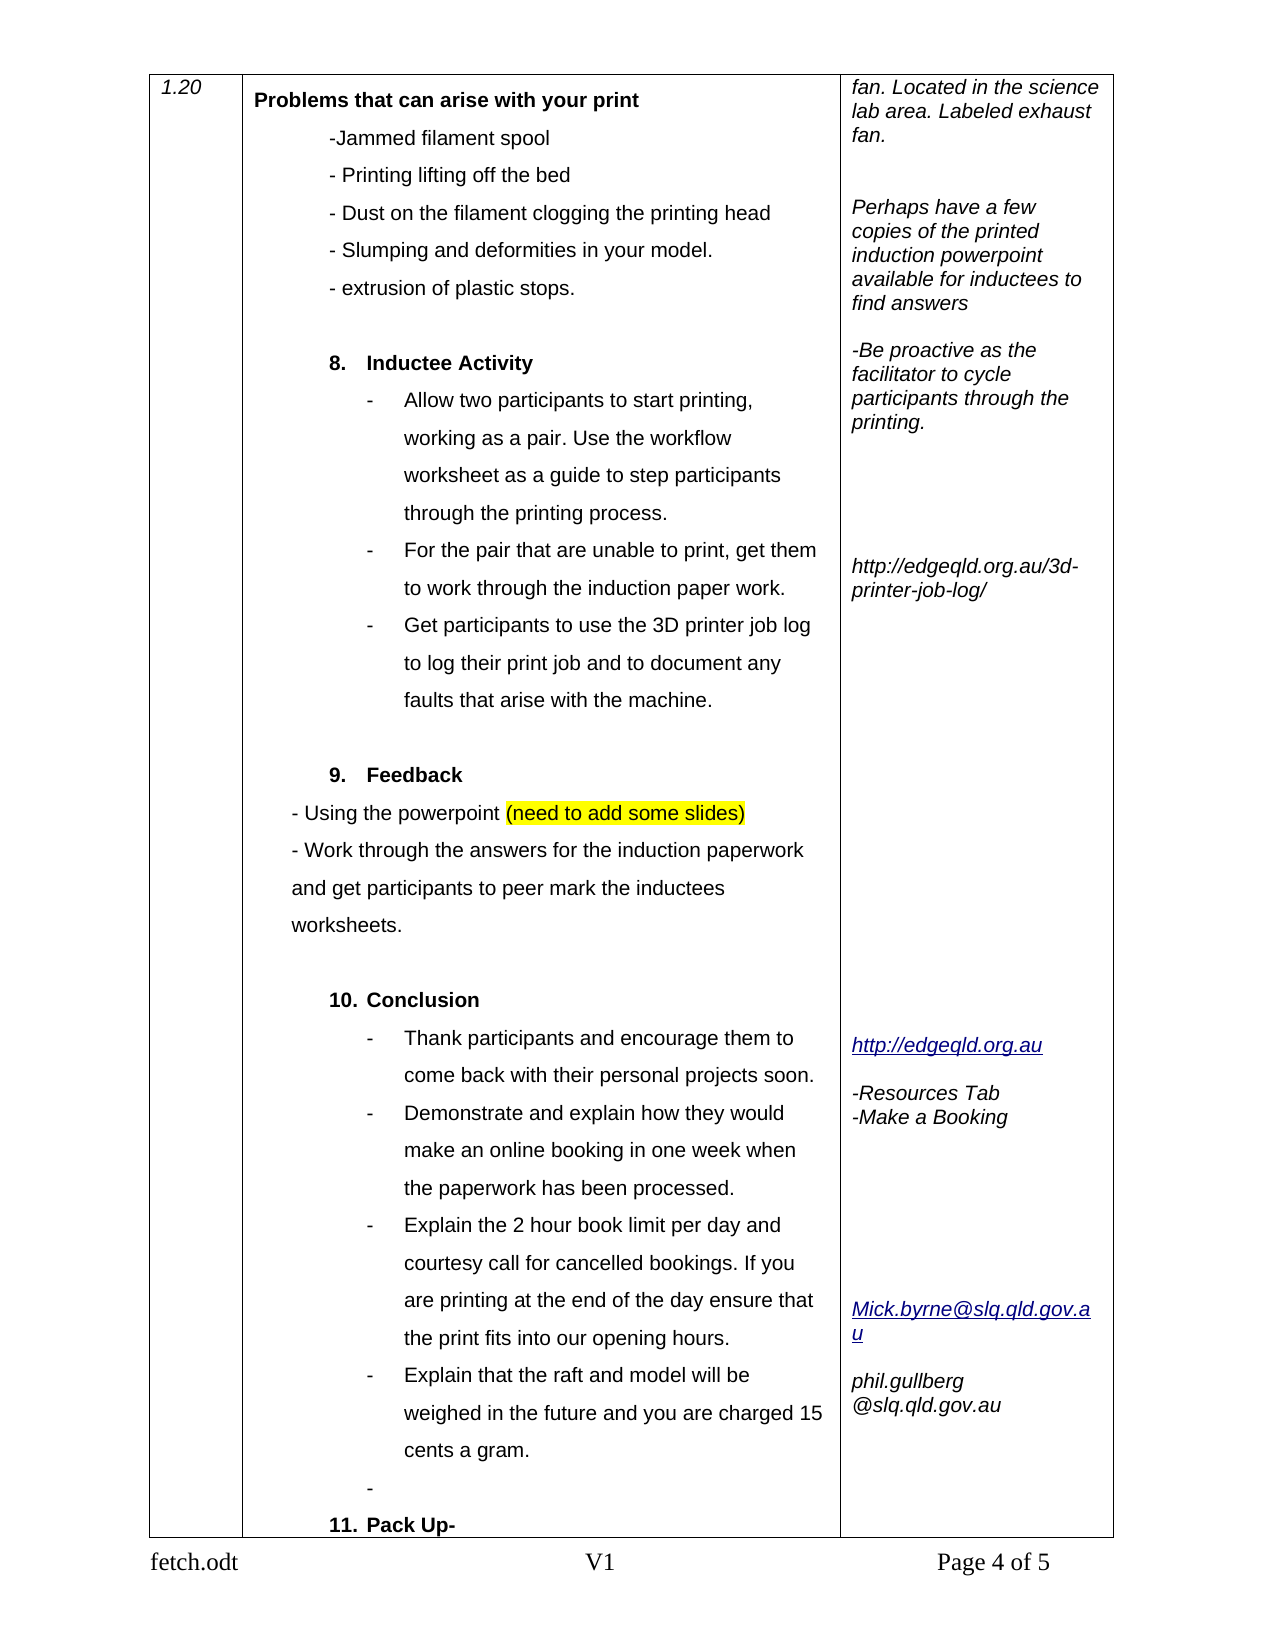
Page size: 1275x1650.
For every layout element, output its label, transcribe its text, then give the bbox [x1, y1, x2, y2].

table_cell 1.20 [150, 75, 242, 1537]
table_cell fan. Located in the science lab area. Labeled exhaust fan. Perhaps have a few copies of the printed induction powerpoint available for inductees to find answers -Be proactive as the facilitator to cycle participants through the printing. http://edgeqld.org.au/3d-printer-job-log/ http://edgeqld.org.au -Resources Tab -Make a Booking Mick.byrne@slq.qld.gov.au phil.gullberg @slq.qld.gov.au [841, 75, 1113, 1537]
table_cell Pre-Lesson Secure a HOT WORK PERMIT Prepare Television + Computer link up at the front of the class. Open the 3D printing pdf induction. Ensure each participant has a laptop, USB stick with appropriate 3d modeling files Introduction/Motivation -Introduce the inductees to yourself. Give participants a brief background on your experience with 3D printing. - House keeping- Toilets + Fire evacuation. - Take participants on a brief tour of the space to familiarise them with the Fab Lab and the facilities available to inductees. Make the last machine that you visit the 3D printers Facilitator Input Stand around the machine and show a few prototypes - Give an overview of the project you will create on the 3D printer today. - Give a brief overview of the machine. -Limitations of size, materials and speed of printing. -Uses for the machine- repairing broken product parts + prototyping 3D concepts. Prepare participants for the machines to break + explain they are temperamental. Class Discussion Answer any question and get inductees to sit at a laptop. Facilitator Input + Activity- Tinkercad Introduction Get inductees to sign up for a tinkercad account. If there are delays with logins, encourage participants to start off by undertaking some of the tutorials in tinkercad. Create a new design Show participants how to navigate the space + the 3d model Adjust the grid size to fit the 3d printer bed size 140 mm x 140 mm Place some geometry into the grid, play with adjusting the dimensions of the piece through the placement of the ruler over the piece. Play with the nodes, showing how you can scale the model + shift it off the bed. Place multiple shapes together overlapping one another. Group the shapes together. Scale the geometry to fit inside of a box and place this model over the shape. Click on the ‘hole’ to create a negative impression on the model. Draw another piece of geometry and play with importing text, re-orientating it onto the front face of the piece and embossing the work 2 mm. Ask Participants to design a key ring with dimensions around 25x 50x 10mm (models significantly larger than this will not get printed in the allocated time) Encourage participants to be a little creative (within reason) eg Emboss the piece with your initials or make a ball inside a cube. Save your work in the program and then demonstrate how to download the work for 3D printing. Facilitator Input Show the pdf presentation on the UP 3D printer. Cover the following information- ABS vs PLA FDM printing vs SLS Orientation of your model for strength. Infill of your model. Time vs strength. Rafts Support structures. The anatomy of the printer- Outline the key parts of the 3d printer. How to go about printing Intializing the printer. Extruding the filament. Loading the printing bed Printing- check your print, but ensure the chamber remains warm. Removing the print safely from the printing bed Ways to remove the support structure and raft from your model. Problems that can arise with your print -Jammed filament spool - Printing lifting off the bed - Dust on the filament clogging the printing head - Slumping and deformities in your model. - extrusion of plastic stops. Inductee Activity Allow two participants to start printing, working as a pair. Use the workflow worksheet as a guide to step participants through the printing process. For the pair that are unable to print, get them to work through the induction paper work. Get participants to use the 3D printer job log to log their print job and to document any faults that arise with the machine. Feedback - Using the powerpoint (need to add some slides) - Work through the answers for the induction paperwork and get participants to peer mark the inductees worksheets. Conclusion Thank participants and encourage them to come back with their personal projects soon. Demonstrate and explain how they would make an online booking in one week when the paperwork has been processed. Explain the 2 hour book limit per day and courtesy call for cancelled bookings. If you are printing at the end of the day ensure that the print fits into our opening hours. Explain that the raft and model will be weighed in the future and you are charged 15 cents a gram. Pack Up- -Ensure that the inductees paper work is complete, signed by the facilitator, peer and participant. Leave this paperwork for Phil to process. - Generally tidy up the space. - Thoroughly clean the laser cutter. - Leave a note or send and email on any problems you experienced with inductees or equipment in the space. - Check out at reception and let them know you have completed your induction if your are the last person to use The Fab Lab - Return the Hot Work Permit. [243, 75, 840, 1537]
